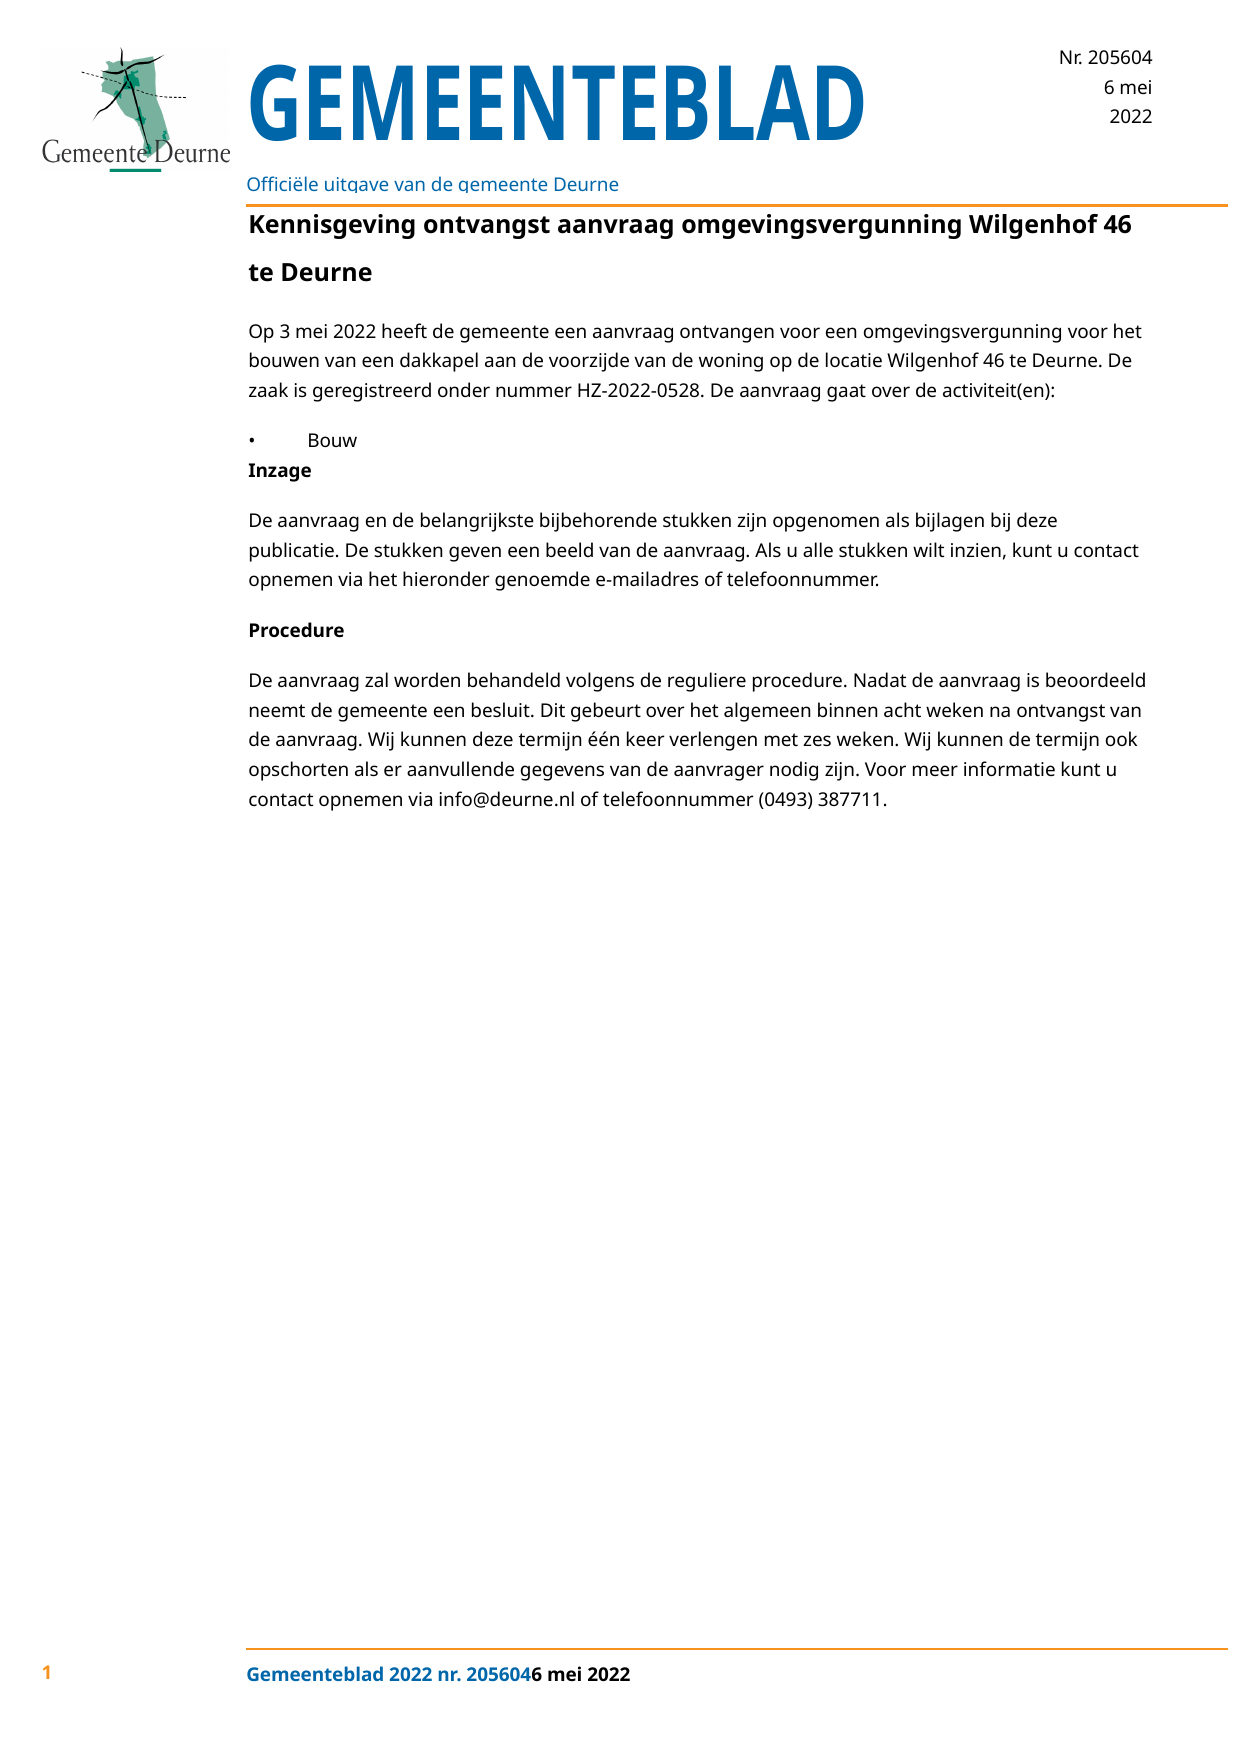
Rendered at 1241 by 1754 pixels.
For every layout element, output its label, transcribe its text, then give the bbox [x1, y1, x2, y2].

text Op 3 mei 2022 heeft de gemeente een aanvraag ontvangen voor een omgevingsvergunning voor het bouwen van een dakkapel aan de voorzijde van de woning op de locatie Wilgenhof 46 te Deurne. De zaak is geregistreerd onder nummer HZ-2022-0528. De aanvraag gaat over de activiteit(en): [248, 318, 1152, 403]
text De aanvraag en de belangrijkste bijbehorende stukken zijn opgenomen als bijlagen bij deze publicatie. De stukken geven een beeld van de aanvraag. Als u alle stukken wilt inzien, kunt u contact opnemen via het hieronder genoemde e-mailadres of telefoonnummer. [248, 507, 1152, 592]
text Inzage [248, 457, 1152, 483]
picture [41, 47, 231, 172]
text Kennisgeving ontvangst aanvraag omgevingsvergunning Wilgenhof 46 te Deurne [248, 207, 1152, 288]
text De aanvraag zal worden behandeld volgens de reguliere procedure. Nadat de aanvraag is beoordeeld neemt de gemeente een besluit. Dit gebeurt over het algemeen binnen acht weken na ontvangst van de aanvraag. Wij kunnen deze termijn één keer verlengen met zes weken. Wij kunnen de termijn ook opschorten als er aanvullende gegevens van de aanvrager nodig zijn. Voor meer informatie kunt u contact opnemen via info@deurne.nl of telefoonnummer (0493) 387711. [248, 667, 1152, 812]
list Bouw [248, 427, 1152, 453]
text Procedure [248, 617, 1152, 643]
